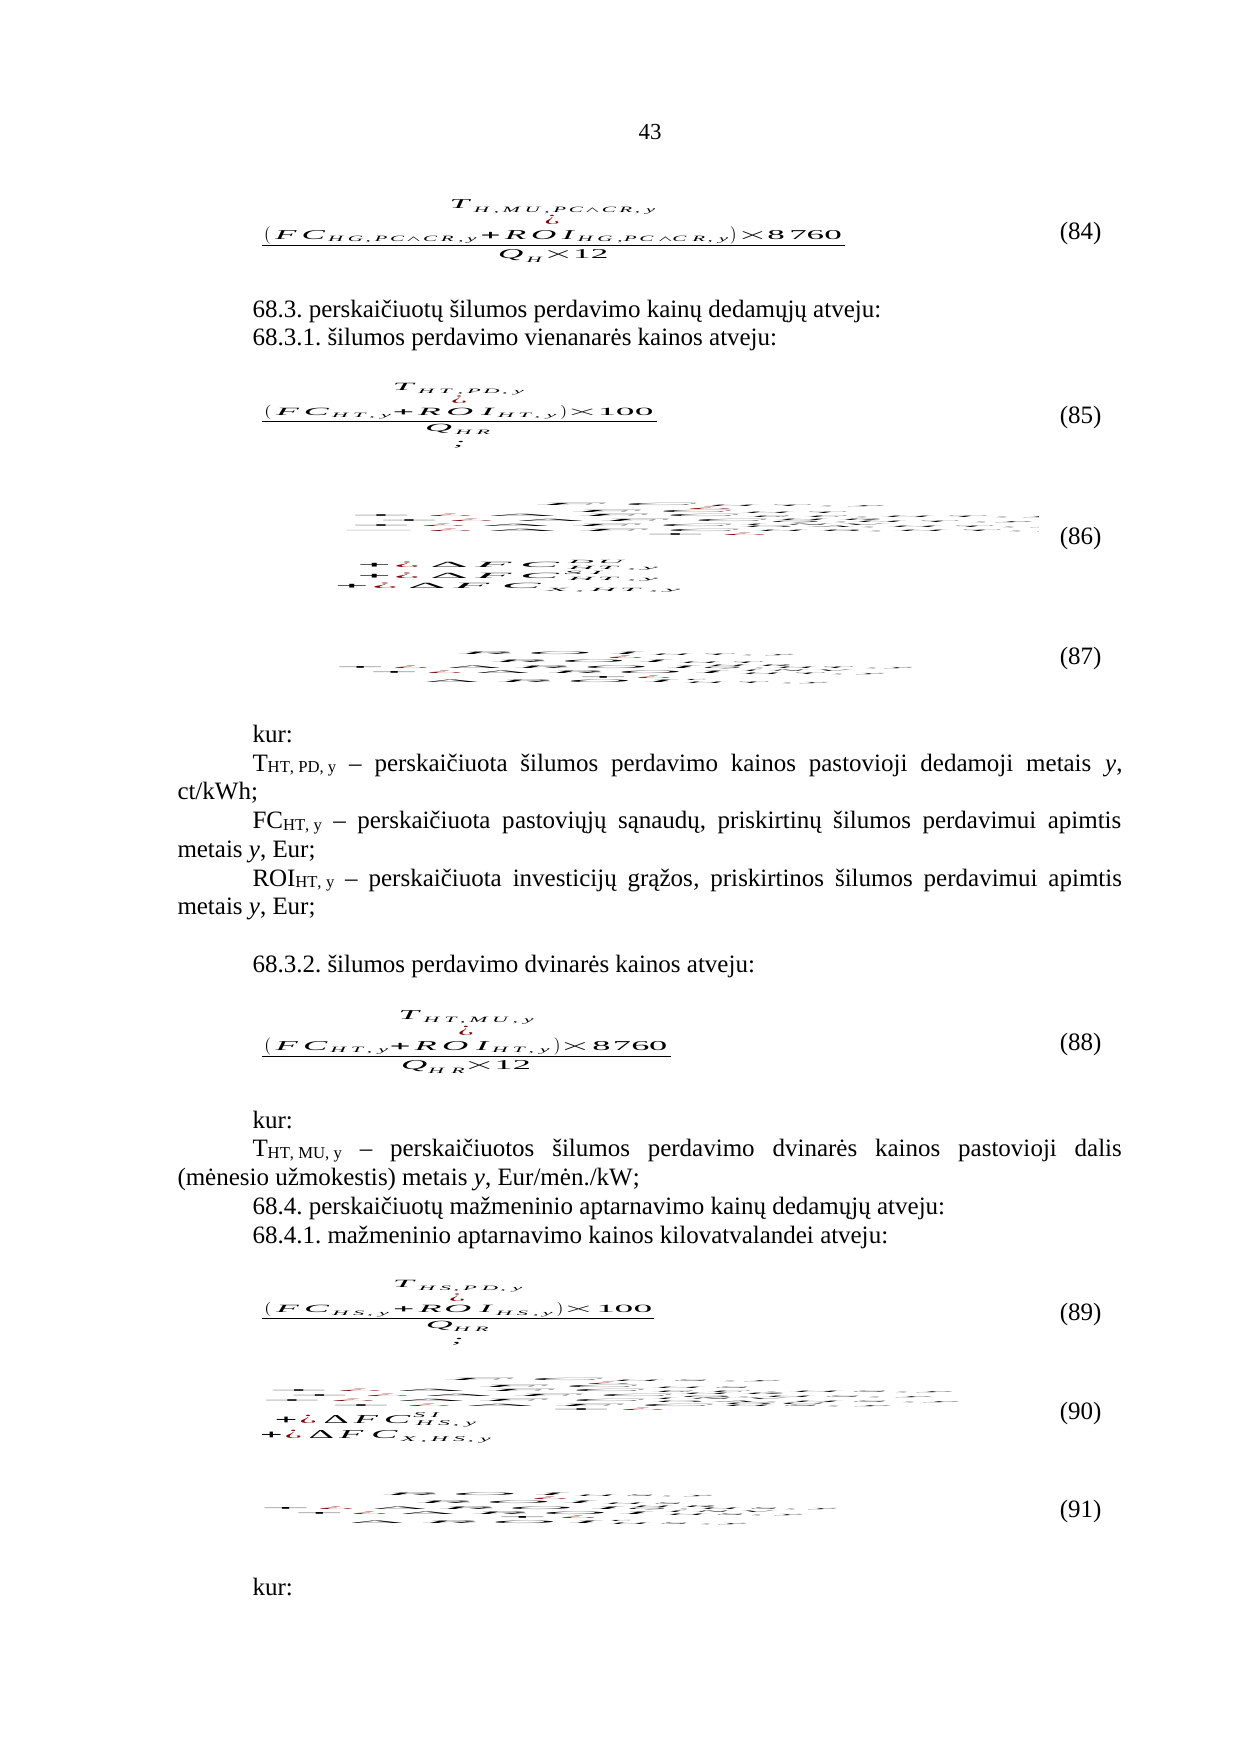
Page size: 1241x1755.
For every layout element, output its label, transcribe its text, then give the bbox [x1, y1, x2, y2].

table_header [177, 621, 248, 690]
table_header [177, 196, 248, 265]
text THT, PD, y – perskaičiuota šilumos perdavimo kainos pastovioji dedamoji metais y, ct/kWh; [177, 748, 1122, 805]
text ROIHT, y – perskaičiuota investicijų grąžos, priskirtinos šilumos perdavimui apimtis metais y, Eur; [177, 863, 1122, 920]
table_header [249, 1277, 1038, 1347]
table_header (86) [1039, 478, 1122, 592]
table_header [249, 478, 1038, 592]
table_header [177, 1277, 248, 1347]
text 68.3.1. šilumos perdavimo vienanarės kainos atveju: [177, 322, 1122, 351]
text FCHT, y – perskaičiuota pastoviųjų sąnaudų, priskirtinų šilumos perdavimui apimtis metais y, Eur; [177, 805, 1122, 863]
table_header (91) [1039, 1474, 1122, 1543]
table_header [249, 380, 1038, 449]
table_header [177, 1006, 248, 1076]
text kur: [177, 719, 1122, 748]
table_header [249, 1375, 1038, 1445]
text THT, MU, y – perskaičiuotos šilumos perdavimo dvinarės kainos pastovioji dalis (mėnesio užmokestis) metais y, Eur/mėn./kW; [177, 1133, 1122, 1191]
table_header (89) [1039, 1277, 1122, 1347]
table_header (85) [1039, 380, 1122, 449]
table_header [177, 1474, 248, 1543]
text kur: [177, 1105, 1122, 1133]
table_header (88) [1039, 1006, 1122, 1076]
table_header [249, 1474, 1038, 1543]
table_header [177, 478, 248, 592]
table_header [177, 380, 248, 449]
table_header (87) [1039, 621, 1122, 690]
text kur: [177, 1572, 1122, 1601]
table_header [249, 621, 1038, 690]
text 68.4. perskaičiuotų mažmeninio aptarnavimo kainų dedamųjų atveju: [177, 1191, 1122, 1220]
text 68.3. perskaičiuotų šilumos perdavimo kainų dedamųjų atveju: [177, 294, 1122, 322]
table_header [177, 1375, 248, 1445]
table_header [249, 1006, 1038, 1076]
table_header (90) [1039, 1375, 1122, 1445]
text 68.4.1. mažmeninio aptarnavimo kainos kilovatvalandei atveju: [177, 1220, 1122, 1248]
table_header (84) [1039, 196, 1122, 265]
text 68.3.2. šilumos perdavimo dvinarės kainos atveju: [177, 949, 1122, 978]
table_header [249, 196, 1038, 265]
